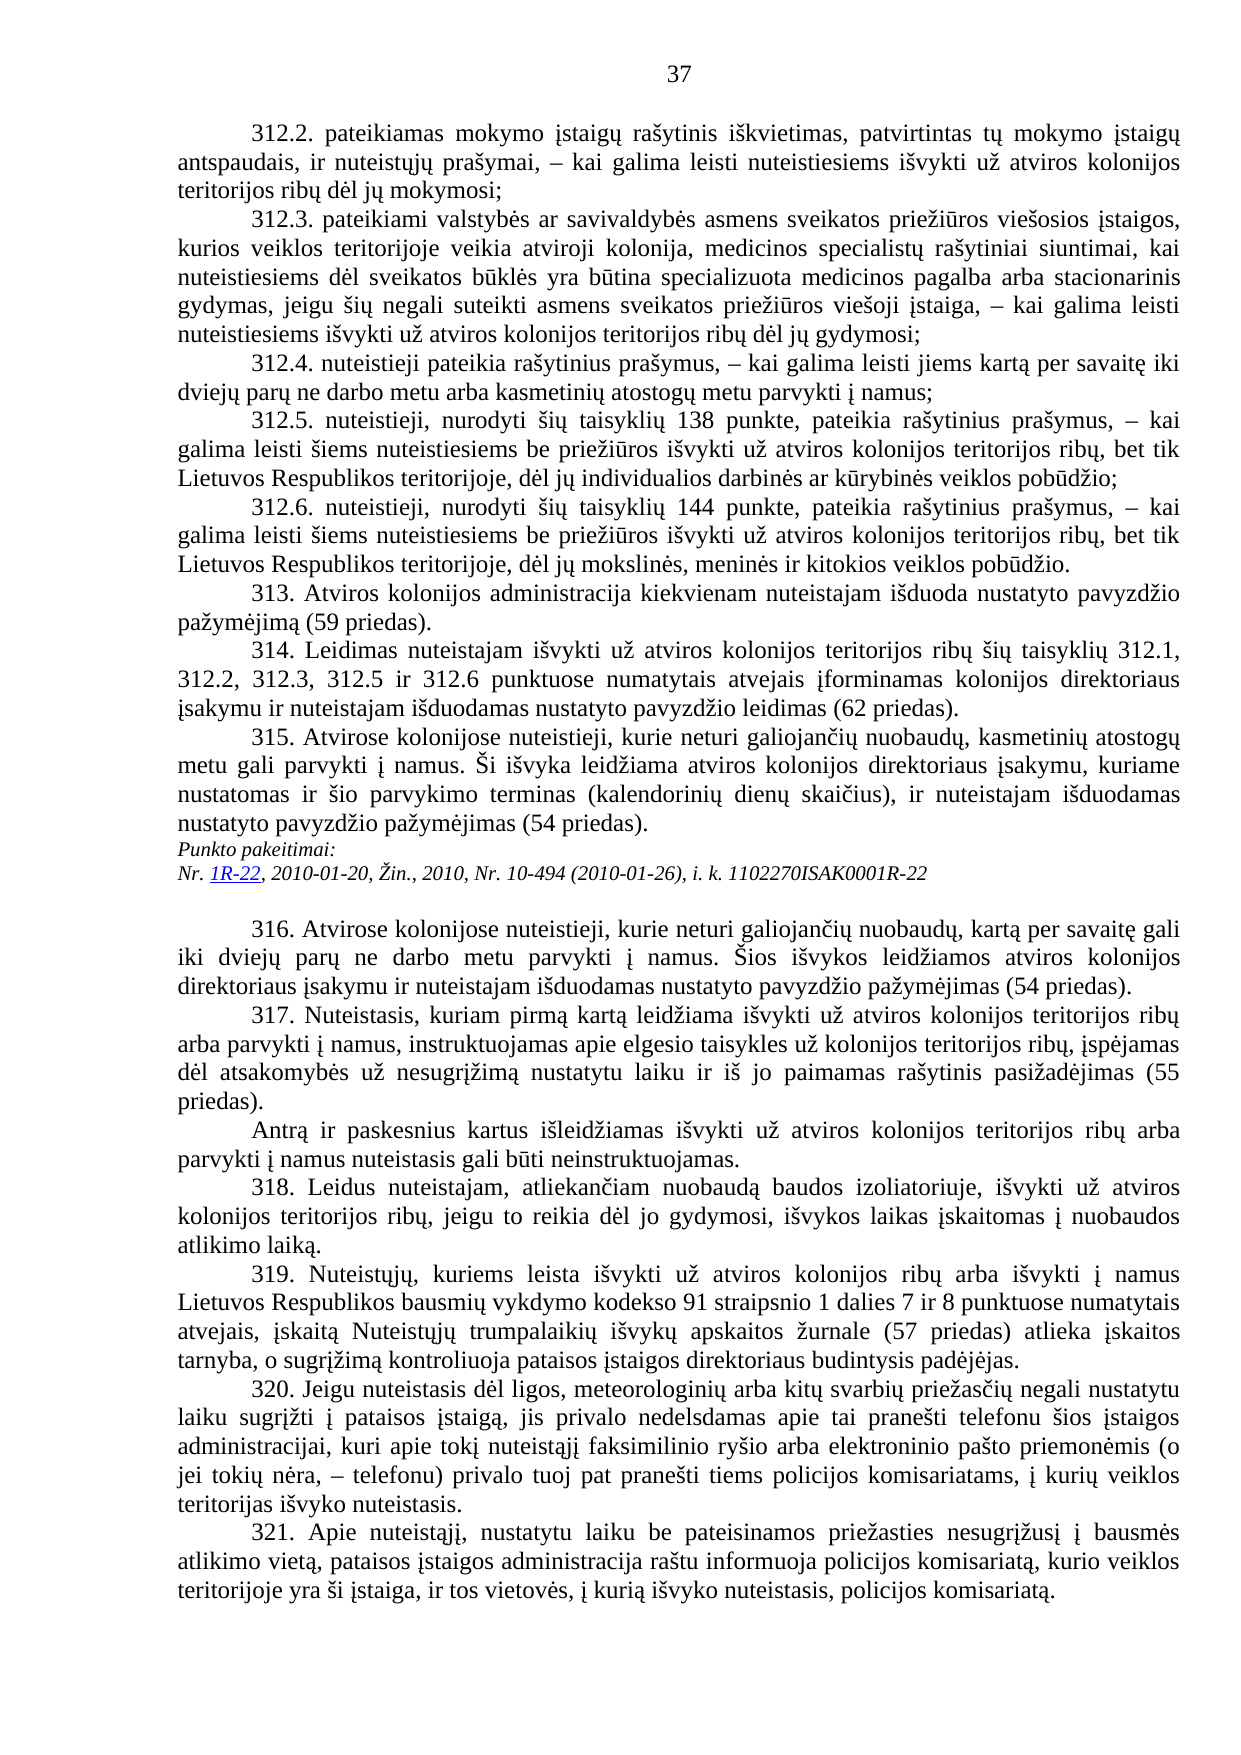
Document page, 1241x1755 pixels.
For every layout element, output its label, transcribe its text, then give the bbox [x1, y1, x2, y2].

text 312.2. pateikiamas mokymo įstaigų rašytinis iškvietimas, patvirtintas tų mokymo įstaigų antspaudais, ir nuteistųjų prašymai, – kai galima leisti nuteistiesiems išvykti už atviros kolonijos teritorijos ribų dėl jų mokymosi; [177, 118, 1181, 204]
text Antrą ir paskesnius kartus išleidžiamas išvykti už atviros kolonijos teritorijos ribų arba parvykti į namus nuteistasis gali būti neinstruktuojamas. [177, 1115, 1181, 1172]
text 313. Atviros kolonijos administracija kiekvienam nuteistajam išduoda nustatyto pavyzdžio pažymėjimą (59 priedas). [177, 578, 1181, 636]
text 319. Nuteistųjų, kuriems leista išvykti už atviros kolonijos ribų arba išvykti į namus Lietuvos Respublikos bausmių vykdymo kodekso 91 straipsnio 1 dalies 7 ir 8 punktuose numatytais atvejais, įskaitą Nuteistųjų trumpalaikių išvykų apskaitos žurnale (57 priedas) atlieka įskaitos tarnyba, o sugrįžimą kontroliuoja pataisos įstaigos direktoriaus budintysis padėjėjas. [177, 1259, 1181, 1374]
text Punkto pakeitimai: [177, 837, 1181, 861]
text 318. Leidus nuteistajam, atliekančiam nuobaudą baudos izoliatoriuje, išvykti už atviros kolonijos teritorijos ribų, jeigu to reikia dėl jo gydymosi, išvykos laikas įskaitomas į nuobaudos atlikimo laiką. [177, 1172, 1181, 1259]
text 314. Leidimas nuteistajam išvykti už atviros kolonijos teritorijos ribų šių taisyklių 312.1, 312.2, 312.3, 312.5 ir 312.6 punktuose numatytais atvejais įforminamas kolonijos direktoriaus įsakymu ir nuteistajam išduodamas nustatyto pavyzdžio leidimas (62 priedas). [177, 636, 1181, 722]
text 312.4. nuteistieji pateikia rašytinius prašymus, – kai galima leisti jiems kartą per savaitę iki dviejų parų ne darbo metu arba kasmetinių atostogų metu parvykti į namus; [177, 348, 1181, 406]
text Nr. 1R-22, 2010-01-20, Žin., 2010, Nr. 10-494 (2010-01-26), i. k. 1102270ISAK0001R-22 [177, 861, 1181, 885]
text 312.5. nuteistieji, nurodyti šių taisyklių 138 punkte, pateikia rašytinius prašymus, – kai galima leisti šiems nuteistiesiems be priežiūros išvykti už atviros kolonijos teritorijos ribų, bet tik Lietuvos Respublikos teritorijoje, dėl jų individualios darbinės ar kūrybinės veiklos pobūdžio; [177, 406, 1181, 492]
text 315. Atvirose kolonijose nuteistieji, kurie neturi galiojančių nuobaudų, kasmetinių atostogų metu gali parvykti į namus. Ši išvyka leidžiama atviros kolonijos direktoriaus įsakymu, kuriame nustatomas ir šio parvykimo terminas (kalendorinių dienų skaičius), ir nuteistajam išduodamas nustatyto pavyzdžio pažymėjimas (54 priedas). [177, 722, 1181, 837]
text 312.6. nuteistieji, nurodyti šių taisyklių 144 punkte, pateikia rašytinius prašymus, – kai galima leisti šiems nuteistiesiems be priežiūros išvykti už atviros kolonijos teritorijos ribų, bet tik Lietuvos Respublikos teritorijoje, dėl jų mokslinės, meninės ir kitokios veiklos pobūdžio. [177, 492, 1181, 578]
text 312.3. pateikiami valstybės ar savivaldybės asmens sveikatos priežiūros viešosios įstaigos, kurios veiklos teritorijoje veikia atviroji kolonija, medicinos specialistų rašytiniai siuntimai, kai nuteistiesiems dėl sveikatos būklės yra būtina specializuota medicinos pagalba arba stacionarinis gydymas, jeigu šių negali suteikti asmens sveikatos priežiūros viešoji įstaiga, – kai galima leisti nuteistiesiems išvykti už atviros kolonijos teritorijos ribų dėl jų gydymosi; [177, 204, 1181, 348]
text 320. Jeigu nuteistasis dėl ligos, meteorologinių arba kitų svarbių priežasčių negali nustatytu laiku sugrįžti į pataisos įstaigą, jis privalo nedelsdamas apie tai pranešti telefonu šios įstaigos administracijai, kuri apie tokį nuteistąjį faksimilinio ryšio arba elektroninio pašto priemonėmis (o jei tokių nėra, – telefonu) privalo tuoj pat pranešti tiems policijos komisariatams, į kurių veiklos teritorijas išvyko nuteistasis. [177, 1374, 1181, 1517]
text 317. Nuteistasis, kuriam pirmą kartą leidžiama išvykti už atviros kolonijos teritorijos ribų arba parvykti į namus, instruktuojamas apie elgesio taisykles už kolonijos teritorijos ribų, įspėjamas dėl atsakomybės už nesugrįžimą nustatytu laiku ir iš jo paimamas rašytinis pasižadėjimas (55 priedas). [177, 1000, 1181, 1115]
text 316. Atvirose kolonijose nuteistieji, kurie neturi galiojančių nuobaudų, kartą per savaitę gali iki dviejų parų ne darbo metu parvykti į namus. Šios išvykos leidžiamos atviros kolonijos direktoriaus įsakymu ir nuteistajam išduodamas nustatyto pavyzdžio pažymėjimas (54 priedas). [177, 914, 1181, 1000]
text 321. Apie nuteistąjį, nustatytu laiku be pateisinamos priežasties nesugrįžusį į bausmės atlikimo vietą, pataisos įstaigos administracija raštu informuoja policijos komisariatą, kurio veiklos teritorijoje yra ši įstaiga, ir tos vietovės, į kurią išvyko nuteistasis, policijos komisariatą. [177, 1517, 1181, 1604]
